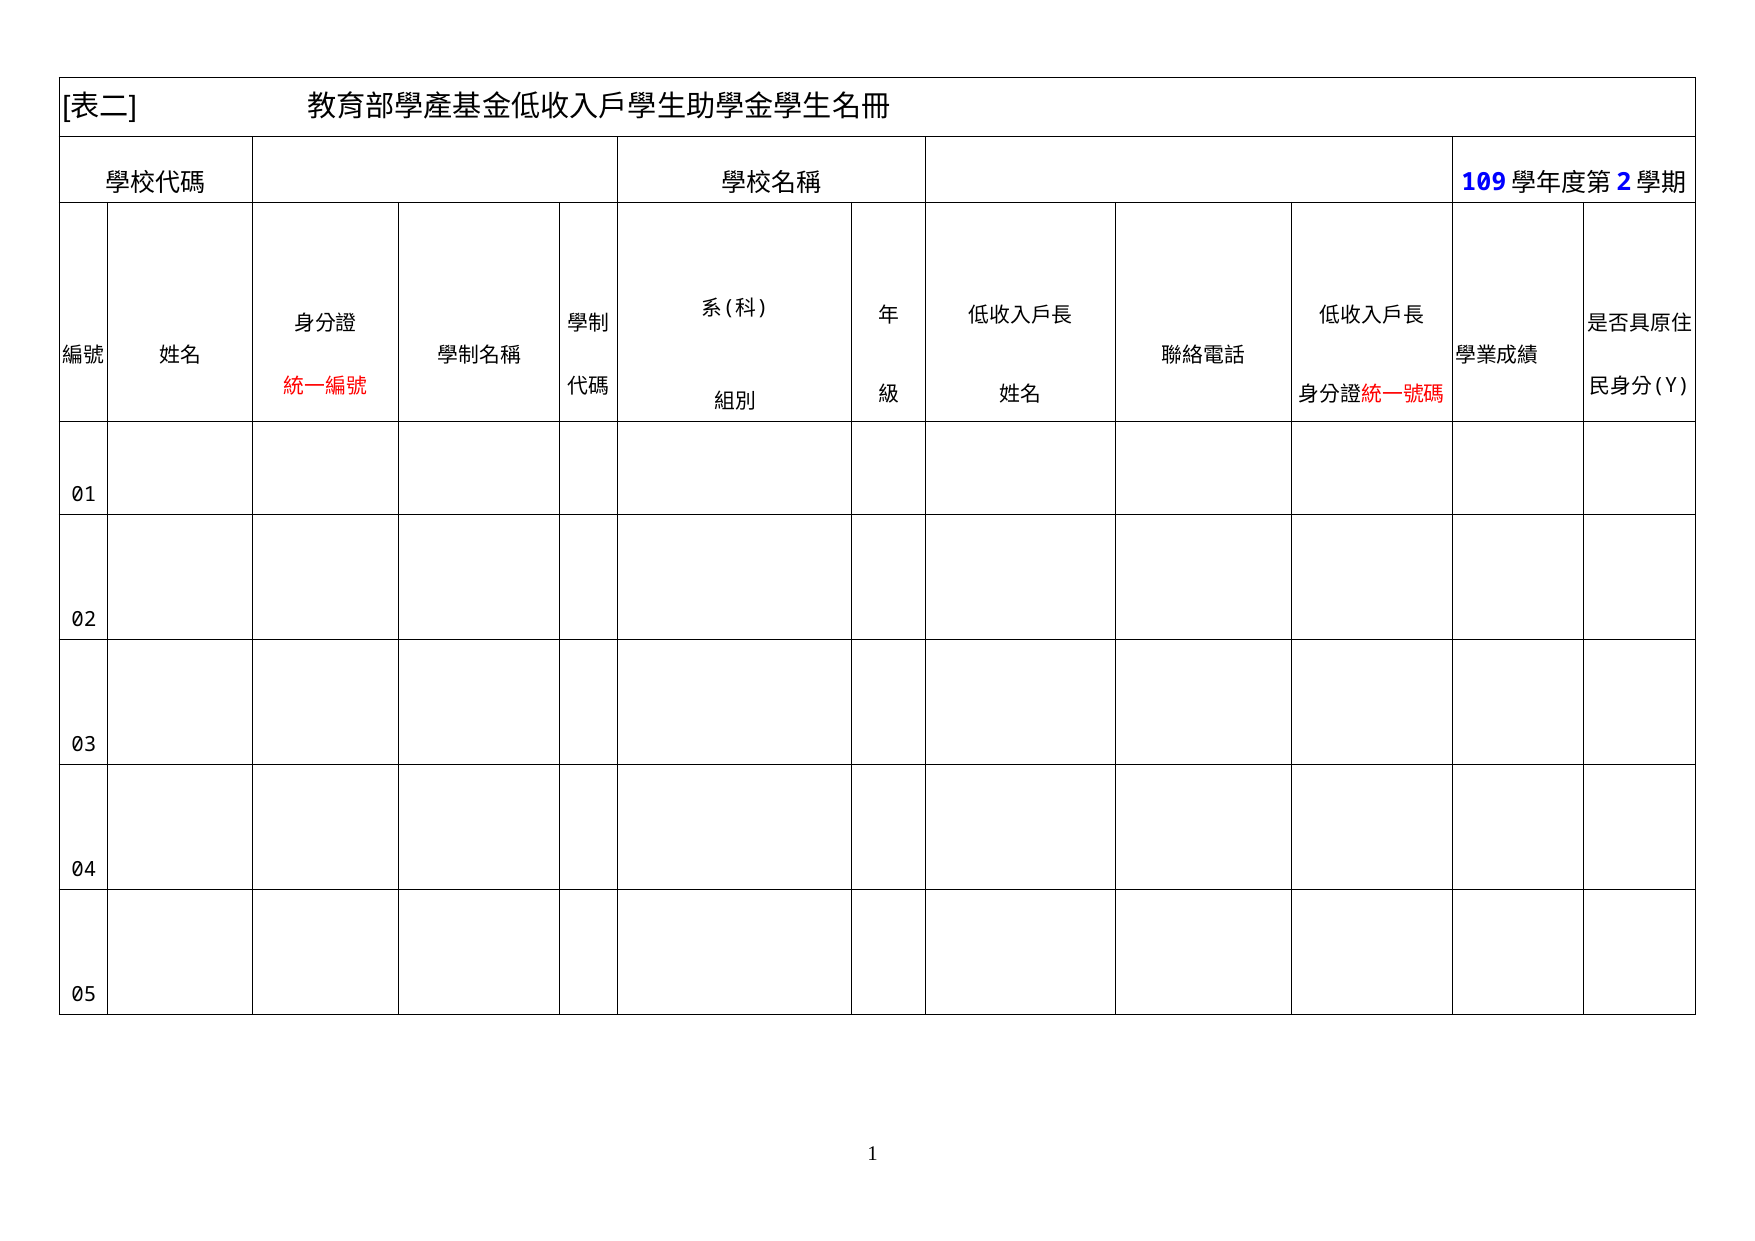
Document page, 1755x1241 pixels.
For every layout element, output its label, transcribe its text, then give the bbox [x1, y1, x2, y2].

table_cell [1584, 515, 1695, 639]
table_cell [253, 890, 398, 1014]
table_cell 學制代碼 [560, 203, 617, 421]
table_cell 系(科) 組別 [618, 203, 851, 421]
table_cell 姓名 [108, 203, 252, 421]
table_cell [399, 515, 559, 639]
table_cell [253, 137, 617, 202]
table_cell [1292, 515, 1452, 639]
table_cell [926, 640, 1115, 764]
table_cell 低收入戶長 姓名 [926, 203, 1115, 421]
table_cell 109學年度第2學期 [1453, 137, 1695, 202]
table_cell [618, 890, 851, 1014]
table_cell 02 [60, 515, 107, 639]
table_cell 低收入戶長 身分證統一號碼 [1292, 203, 1452, 421]
table_cell [926, 422, 1115, 514]
table_cell 身分證 統一編號 [253, 203, 398, 421]
table_cell [926, 515, 1115, 639]
table_cell [1584, 765, 1695, 889]
table_cell [399, 422, 559, 514]
table_cell [852, 890, 925, 1014]
table_cell 學校名稱 [618, 137, 925, 202]
table_header [表二] 教育部學產基金低收入戶學生助學金學生名冊 [60, 78, 1695, 136]
table_cell [253, 515, 398, 639]
table_cell [399, 640, 559, 764]
table_cell [1584, 640, 1695, 764]
table_cell [1453, 422, 1583, 514]
table_cell [108, 890, 252, 1014]
table_cell [1116, 640, 1291, 764]
table_cell 學業成績 [1453, 203, 1583, 421]
table_cell [852, 765, 925, 889]
table_cell [1116, 765, 1291, 889]
table_cell [1116, 515, 1291, 639]
table_cell 年 級 [852, 203, 925, 421]
table_cell [1292, 765, 1452, 889]
table_cell [1584, 422, 1695, 514]
table_cell [560, 890, 617, 1014]
table_cell 聯絡電話 [1116, 203, 1291, 421]
table_cell [108, 422, 252, 514]
table_cell [1584, 890, 1695, 1014]
table_cell [399, 890, 559, 1014]
table_cell 05 [60, 890, 107, 1014]
table_cell [618, 640, 851, 764]
table_cell 04 [60, 765, 107, 889]
table_cell [560, 765, 617, 889]
table_cell [108, 765, 252, 889]
table_cell [108, 515, 252, 639]
table_cell [1453, 515, 1583, 639]
table_cell [1453, 640, 1583, 764]
table_cell [618, 515, 851, 639]
table_cell [560, 422, 617, 514]
table_cell 學校代碼 [60, 137, 252, 202]
table_cell 是否具原住民身分(Y) [1584, 203, 1695, 421]
table_cell [618, 422, 851, 514]
table_cell [1116, 422, 1291, 514]
table_cell [852, 422, 925, 514]
table_cell [108, 640, 252, 764]
table_cell 學制名稱 [399, 203, 559, 421]
table_cell [1453, 890, 1583, 1014]
table_cell [399, 765, 559, 889]
table_cell [560, 640, 617, 764]
table_cell 編號 [60, 203, 107, 421]
table_cell [253, 640, 398, 764]
table_cell [852, 640, 925, 764]
table_cell [852, 515, 925, 639]
table_cell [618, 765, 851, 889]
table_cell [926, 137, 1452, 202]
table_cell [1116, 890, 1291, 1014]
table_cell [253, 765, 398, 889]
table_cell [926, 890, 1115, 1014]
table_cell [1292, 890, 1452, 1014]
table_cell [253, 422, 398, 514]
table_cell [1453, 765, 1583, 889]
table_cell [1292, 640, 1452, 764]
table_cell 03 [60, 640, 107, 764]
table_cell 01 [60, 422, 107, 514]
table_cell [1292, 422, 1452, 514]
table_cell [560, 515, 617, 639]
table_cell [926, 765, 1115, 889]
